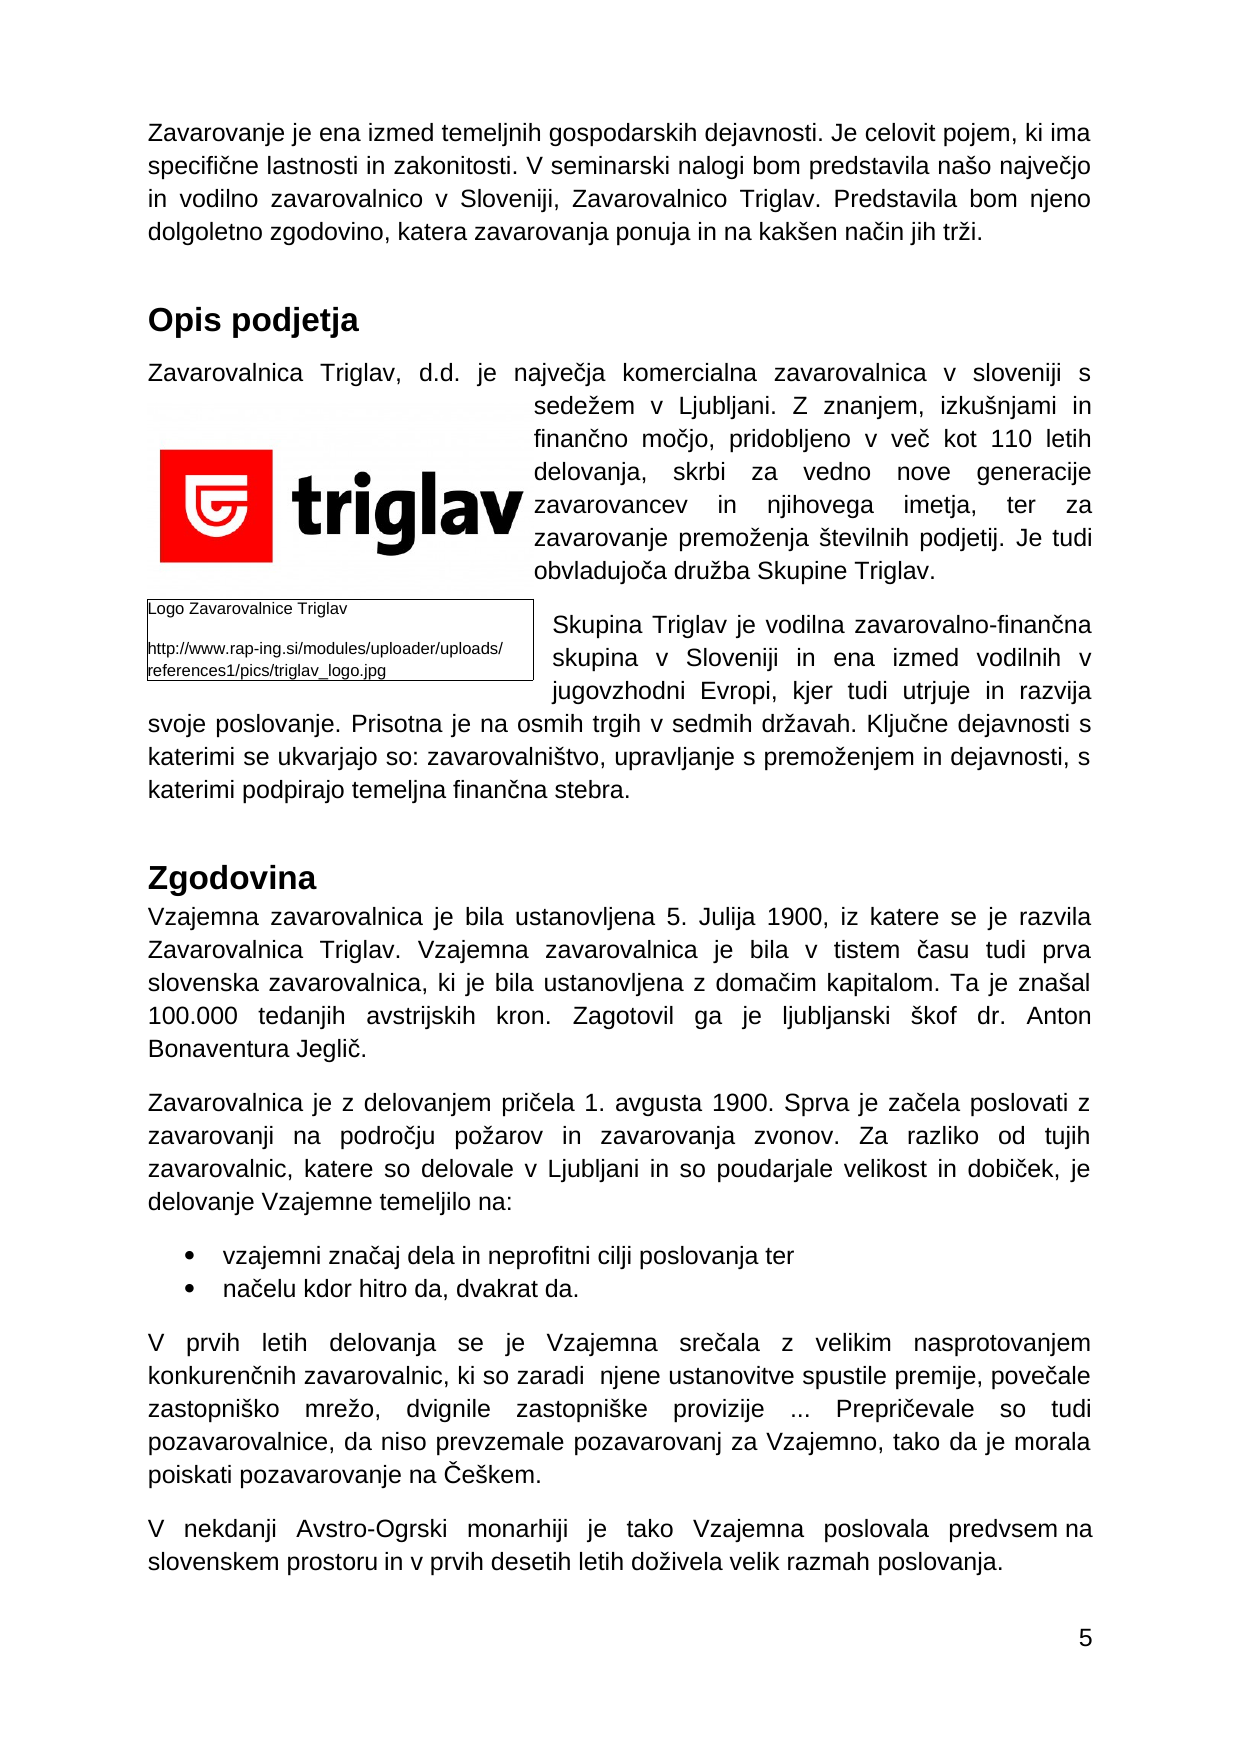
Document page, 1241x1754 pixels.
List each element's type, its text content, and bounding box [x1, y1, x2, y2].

text Skupina Triglav je vodilna zavarovalno-finančna skupina v Sloveniji in ena izmed vodilnih v jugovzhodni Evropi, kjer tudi utrjuje in razvija svoje poslovanje. Prisotna je na osmih trgih v sedmih državah. Ključne dejavnosti s katerimi se ukvarjajo so: zavarovalništvo, upravljanje s premoženjem in dejavnosti, s katerimi podpirajo temeljna finančna stebra. [148, 610, 1092, 804]
text V prvih letih delovanja se je Vzajemna srečala z velikim nasprotovanjem konkurenčnih zavarovalnic, ki so zaradi njene ustanovitve spustile premije, povečale zastopniško mrežo, dvignile zastopniške provizije ... Prepričevale so tudi pozavarovalnice, da niso prevzemale pozavarovanj za Vzajemno, tako da je morala poiskati pozavarovanje na Češkem. [148, 1328, 1092, 1489]
text V nekdanji Avstro-Ogrski monarhiji je tako Vzajemna poslovala predvsem na slovenskem prostoru in v prvih desetih letih doživela velik razmah poslovanja. [148, 1514, 1092, 1576]
list vzajemni značaj dela in neprofitni cilji poslovanja ter [185, 1241, 1092, 1270]
text Logo Zavarovalnice Triglav [148, 600, 533, 618]
text Zavarovalnica je z delovanjem pričela 1. avgusta 1900. Sprva je začela poslovati z zavarovanji na področju požarov in zavarovanja zvonov. Za razliko od tujih zavarovalnic, katere so delovale v Ljubljani in so poudarjale velikost in dobiček, je delovanje Vzajemne temeljilo na: [148, 1088, 1092, 1216]
text Zavarovanje je ena izmed temeljnih gospodarskih dejavnosti. Je celovit pojem, ki ima specifične lastnosti in zakonitosti. V seminarski nalogi bom predstavila našo največjo in vodilno zavarovalnico v Sloveniji, Zavarovalnico Triglav. Predstavila bom njeno dolgoletno zgodovino, katera zavarovanja ponuja in na kakšen način jih trži. [148, 118, 1092, 246]
picture [147, 402, 534, 598]
text http://www.rap-ing.si/modules/uploader/uploads/references1/pics/triglav_logo.jpg [148, 638, 533, 680]
text Vzajemna zavarovalnica je bila ustanovljena 5. Julija 1900, iz katere se je razvila Zavarovalnica Triglav. Vzajemna zavarovalnica je bila v tistem času tudi prva slovenska zavarovalnica, ki je bila ustanovljena z domačim kapitalom. Ta je znašal 100.000 tedanjih avstrijskih kron. Zagotovil ga je ljubljanski škof dr. Anton Bonaventura Jeglič. [148, 902, 1092, 1063]
list načelu kdor hitro da, dvakrat da. [185, 1274, 1092, 1303]
subtitle Opis podjetja [148, 300, 1092, 339]
subtitle Zgodovina [148, 858, 1092, 896]
text Zavarovalnica Triglav, d.d. je največja komercialna zavarovalnica v sloveniji s sedežem v Ljubljani. Z znanjem, izkušnjami in finančno močjo, pridobljeno v več kot 110 letih delovanja, skrbi za vedno nove generacije zavarovancev in njihovega imetja, ter za zavarovanje premoženja številnih podjetij. Je tudi obvladujoča družba Skupine Triglav. [148, 358, 1092, 585]
